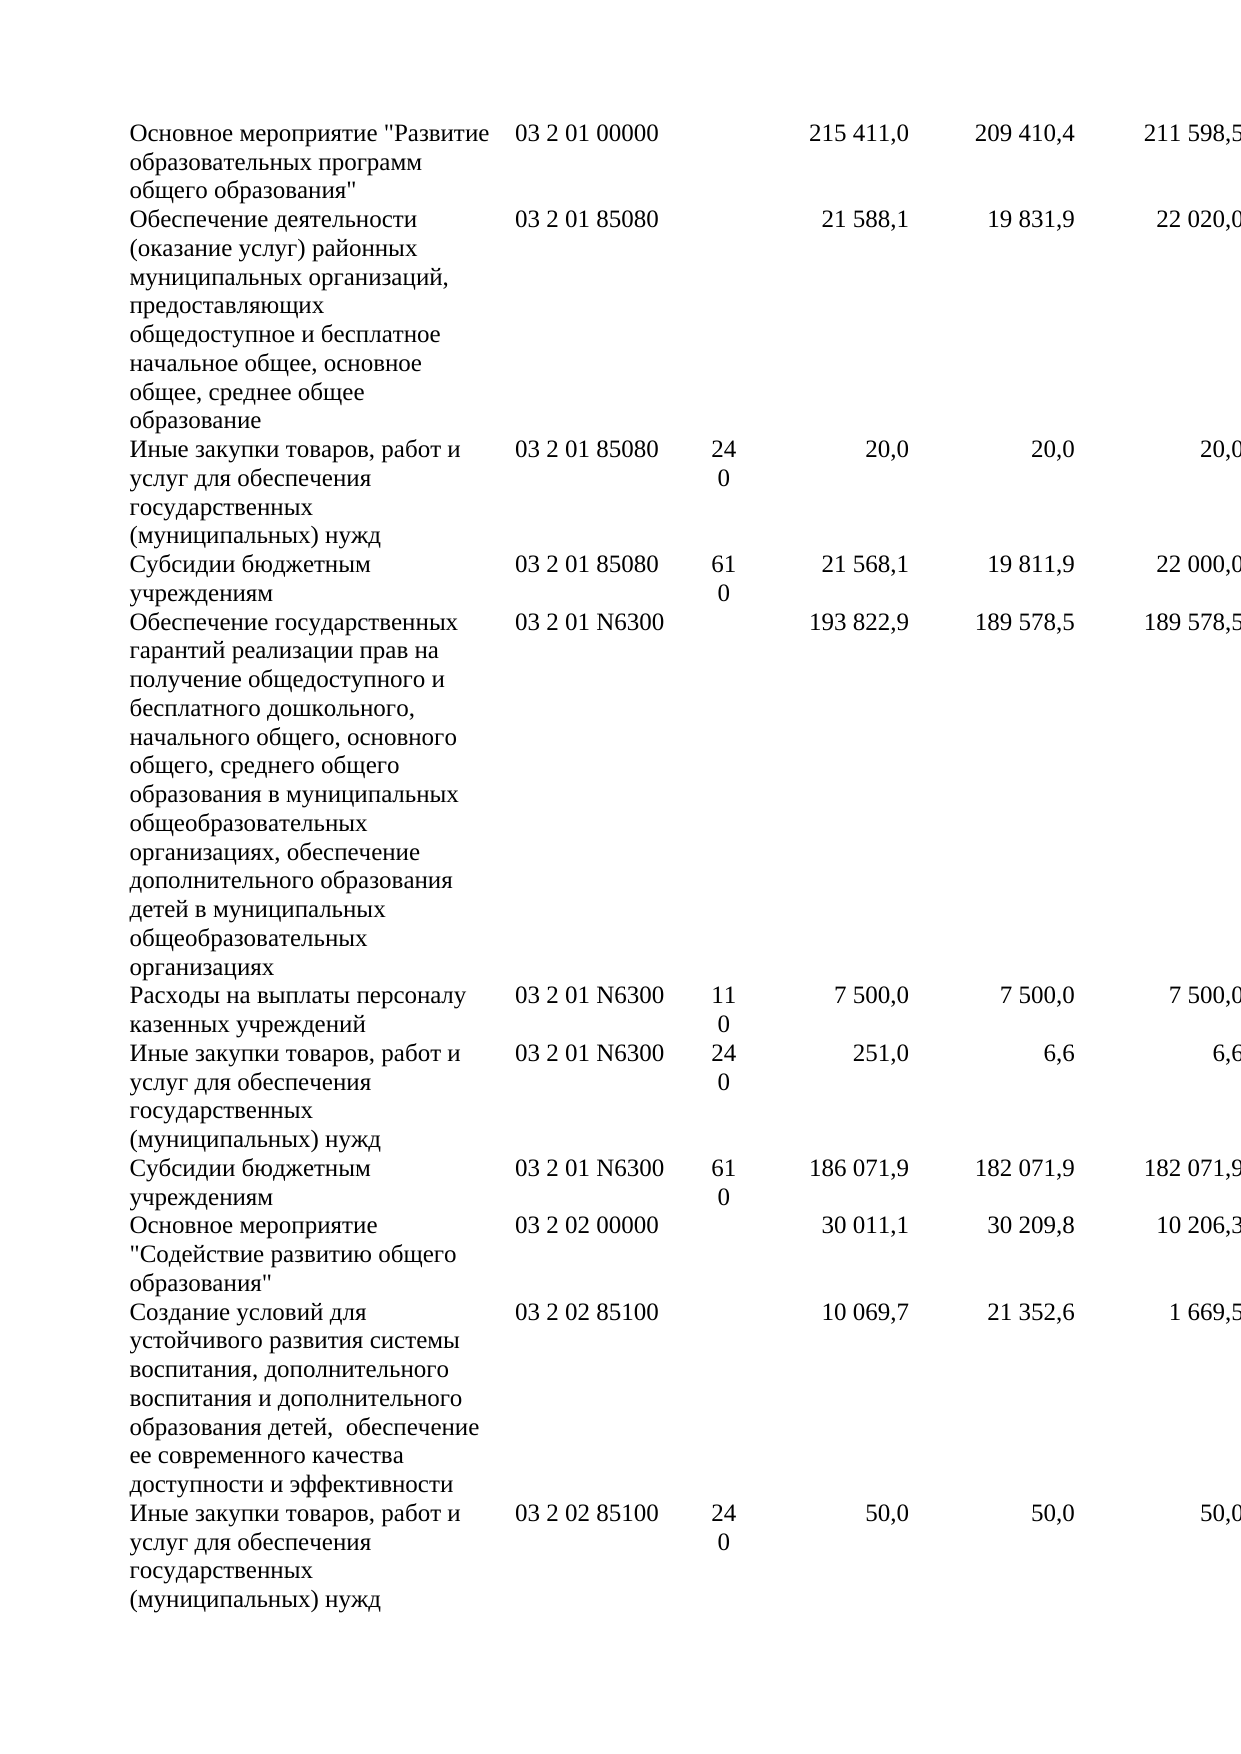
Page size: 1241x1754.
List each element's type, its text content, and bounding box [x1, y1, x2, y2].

table_cell Иные закупки товаров, работ и услуг для обеспечения государственных (муниципальных) нужд [118, 1038, 504, 1153]
table_cell 03 2 01 N6300 [504, 1038, 694, 1153]
table_cell Субсидии бюджетным учреждениям [118, 549, 504, 607]
table_cell 03 2 01 00000 [504, 118, 694, 204]
table_cell 03 2 01 N6300 [504, 981, 694, 1038]
table_cell [694, 1297, 753, 1498]
table_cell 6,6 [1086, 1038, 1240, 1153]
table_cell Создание условий для устойчивого развития системы воспитания, дополнительного воспитания и дополнительного образования детей, обеспечение ее современного качества доступности и эффективности [118, 1297, 504, 1498]
table_cell 189 578,5 [1086, 607, 1240, 981]
table_cell [694, 607, 753, 981]
table_cell 03 2 01 N6300 [504, 1153, 694, 1211]
table_cell 182 071,9 [1086, 1153, 1240, 1211]
table_cell 03 2 01 85080 [504, 549, 694, 607]
table_cell [694, 1211, 753, 1297]
table_cell 610 [694, 549, 753, 607]
table_cell 110 [694, 981, 753, 1038]
table_cell 189 578,5 [920, 607, 1086, 981]
table_cell 240 [694, 1498, 753, 1613]
table_cell 21 588,1 [753, 204, 920, 434]
table_cell 7 500,0 [1086, 981, 1240, 1038]
table_cell Обеспечение деятельности (оказание услуг) районных муниципальных организаций, предоставляющих общедоступное и бесплатное начальное общее, основное общее, среднее общее образование [118, 204, 504, 434]
table_cell 240 [694, 1038, 753, 1153]
table_cell 610 [694, 1153, 753, 1211]
table_cell Основное мероприятие "Развитие образовательных программ общего образования" [118, 118, 504, 204]
table_cell 03 2 01 85080 [504, 204, 694, 434]
table_cell 03 2 01 N6300 [504, 607, 694, 981]
table_cell 50,0 [753, 1498, 920, 1613]
table_cell 03 2 01 85080 [504, 434, 694, 549]
table_cell 03 2 02 85100 [504, 1297, 694, 1498]
table_cell 20,0 [920, 434, 1086, 549]
table_cell 10 069,7 [753, 1297, 920, 1498]
table_cell 22 020,0 [1086, 204, 1240, 434]
table_cell 30 209,8 [920, 1211, 1086, 1297]
table_cell 182 071,9 [920, 1153, 1086, 1211]
table_cell 7 500,0 [920, 981, 1086, 1038]
table_cell 209 410,4 [920, 118, 1086, 204]
table_cell 240 [694, 434, 753, 549]
table_cell 21 352,6 [920, 1297, 1086, 1498]
table_cell [694, 204, 753, 434]
table_cell Расходы на выплаты персоналу казенных учреждений [118, 981, 504, 1038]
table_cell 7 500,0 [753, 981, 920, 1038]
table_cell 20,0 [1086, 434, 1240, 549]
table_cell Субсидии бюджетным учреждениям [118, 1153, 504, 1211]
table_cell Основное мероприятие "Содействие развитию общего образования" [118, 1211, 504, 1297]
table_cell 19 831,9 [920, 204, 1086, 434]
table_cell 193 822,9 [753, 607, 920, 981]
table_cell 251,0 [753, 1038, 920, 1153]
table_cell 03 2 02 85100 [504, 1498, 694, 1613]
table_cell 50,0 [920, 1498, 1086, 1613]
table_cell 186 071,9 [753, 1153, 920, 1211]
table_cell 30 011,1 [753, 1211, 920, 1297]
table_cell 10 206,3 [1086, 1211, 1240, 1297]
table_cell 215 411,0 [753, 118, 920, 204]
table_cell 6,6 [920, 1038, 1086, 1153]
table_cell 211 598,5 [1086, 118, 1240, 204]
table_cell 22 000,0 [1086, 549, 1240, 607]
table_cell 03 2 02 00000 [504, 1211, 694, 1297]
table_cell 21 568,1 [753, 549, 920, 607]
table_cell Обеспечение государственных гарантий реализации прав на получение общедоступного и бесплатного дошкольного, начального общего, основного общего, среднего общего образования в муниципальных общеобразовательных организациях, обеспечение дополнительного образования детей в муниципальных общеобразовательных организациях [118, 607, 504, 981]
table_cell Иные закупки товаров, работ и услуг для обеспечения государственных (муниципальных) нужд [118, 434, 504, 549]
table_cell [694, 118, 753, 204]
table_cell 1 669,5 [1086, 1297, 1240, 1498]
table_cell 19 811,9 [920, 549, 1086, 607]
table_cell Иные закупки товаров, работ и услуг для обеспечения государственных (муниципальных) нужд [118, 1498, 504, 1613]
table_cell 50,0 [1086, 1498, 1240, 1613]
table_cell 20,0 [753, 434, 920, 549]
